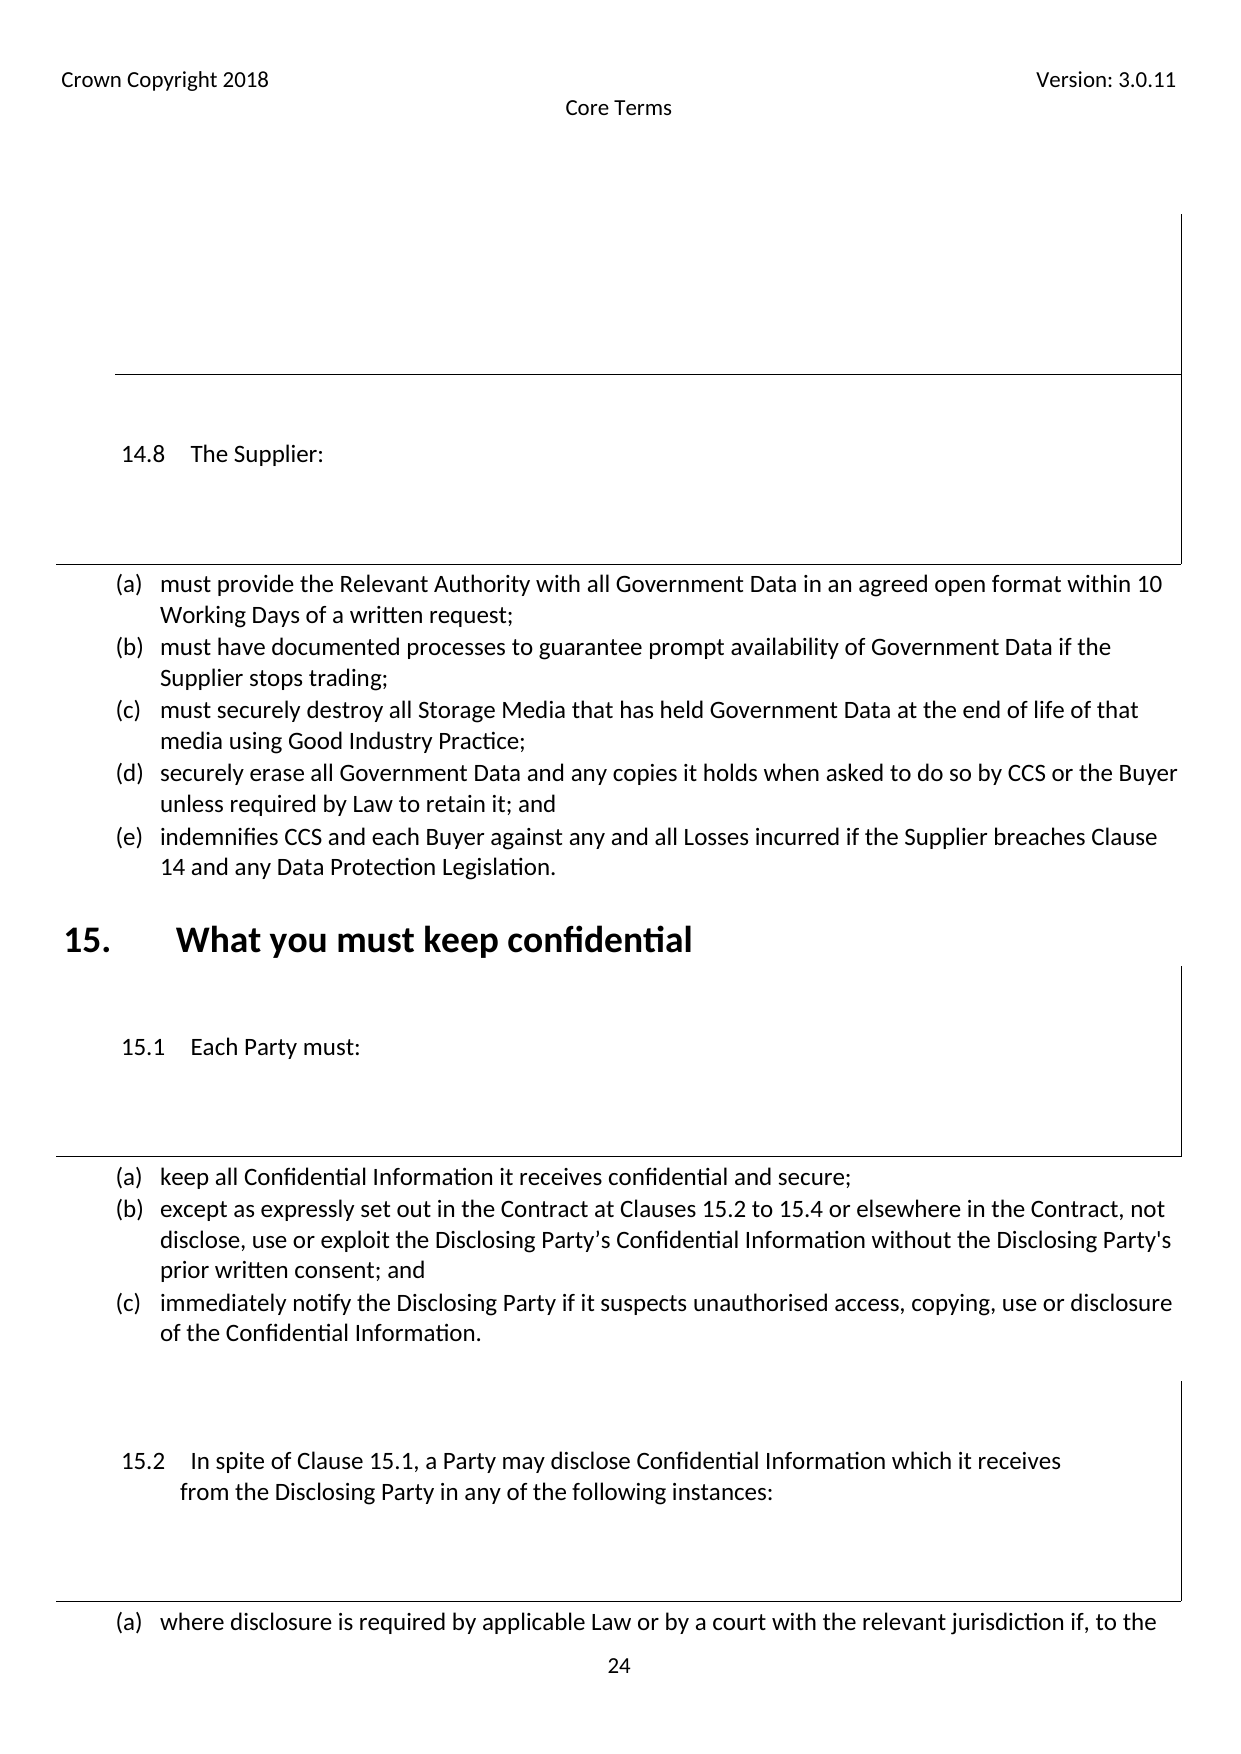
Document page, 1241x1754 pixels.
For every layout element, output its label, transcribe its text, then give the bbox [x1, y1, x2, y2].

list Each Party must: [56, 966, 1181, 1156]
list must securely destroy all Storage Media that has held Government Data at the end of life of that media using Good Industry Practice; [115, 694, 1181, 756]
list must provide the Relevant Authority with all Government Data in an agreed open format within 10 Working Days of a written request; [115, 568, 1181, 629]
list In spite of Clause 15.1, a Party may disclose Confidential Information which it receives from the Disclosing Party in any of the following instances: [56, 1381, 1181, 1601]
list The Supplier: [56, 374, 1181, 564]
list except as expressly set out in the Contract at Clauses 15.2 to 15.4 or elsewhere in the Contract, not disclose, use or exploit the Disclosing Party’s Confidential Information without the Disclosing Party's prior written consent; and [115, 1193, 1181, 1285]
list must have documented processes to guarantee prompt availability of Government Data if the Supplier stops trading; [115, 631, 1181, 692]
list keep all Confidential Information it receives confidential and secure; [115, 1161, 1181, 1191]
subtitle What you must keep confidential [63, 916, 1181, 962]
list securely erase all Government Data and any copies it holds when asked to do so by CCS or the Buyer unless required by Law to retain it; and [115, 758, 1181, 819]
list indemnifies CCS and each Buyer against any and all Losses incurred if the Supplier breaches Clause 14 and any Data Protection Legislation. [115, 821, 1181, 882]
list where disclosure is required by applicable Law or by a court with the relevant jurisdiction if, to the [115, 1606, 1181, 1636]
list immediately notify the Disclosing Party if it suspects unauthorised access, copying, use or disclosure of the Confidential Information. [115, 1287, 1181, 1379]
